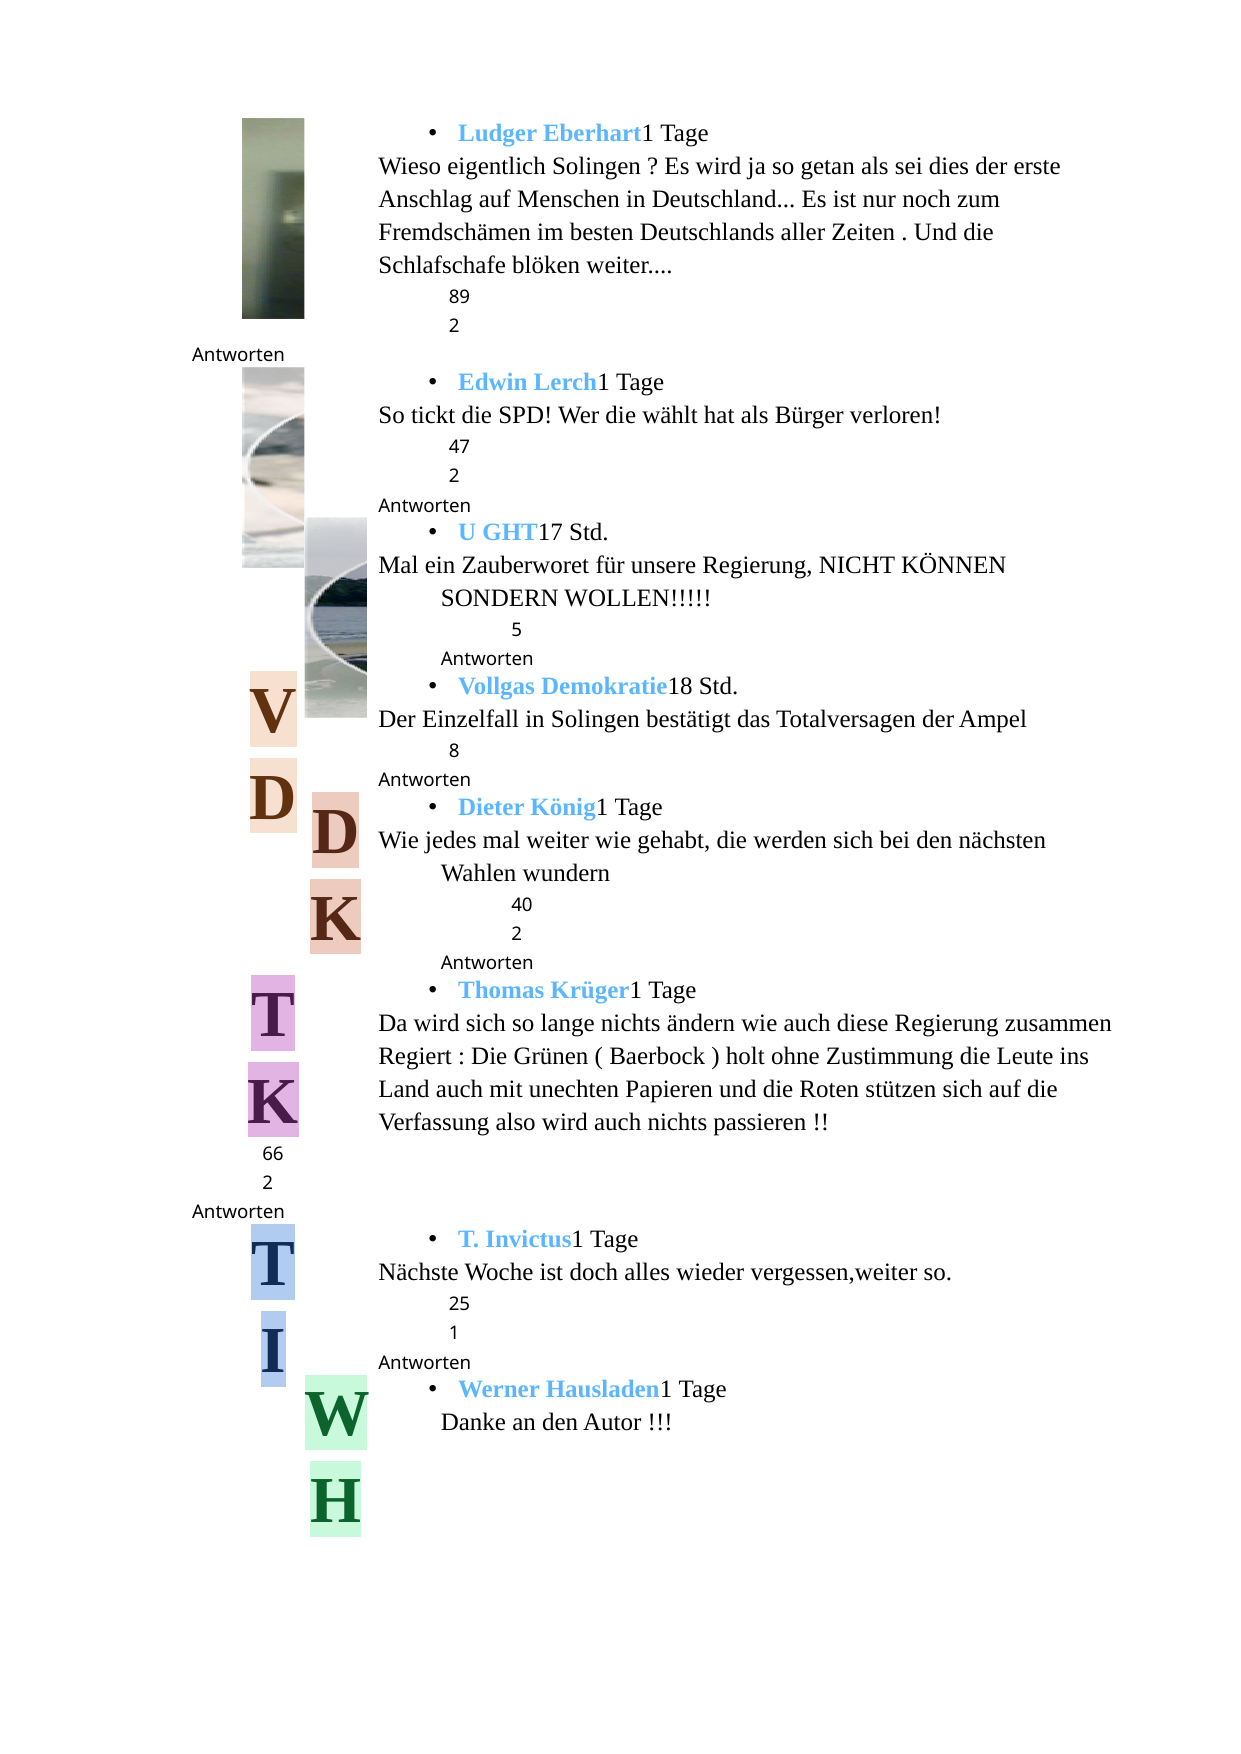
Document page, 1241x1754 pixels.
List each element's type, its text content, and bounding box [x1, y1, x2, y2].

list Mal ein Zauberworet für unsere Regierung, NICHT KÖNNEN SONDERN WOLLEN!!!!! [367, 550, 1122, 612]
list [162, 767, 242, 792]
list [162, 1349, 242, 1374]
list 66 [233, 1140, 1122, 1166]
list Antworten [304, 767, 1122, 792]
list [162, 492, 242, 517]
list Antworten [162, 342, 1122, 367]
list Wie jedes mal weiter wie gehabt, die werden sich bei den nächsten Wahlen wundern [367, 825, 1122, 887]
list Antworten [162, 950, 1122, 975]
list Danke an den Autor !!! [162, 1407, 304, 1436]
list [233, 737, 242, 763]
list [233, 1320, 242, 1345]
list Werner Hausladen1 Tage [367, 1374, 1122, 1403]
list Danke an den Autor !!! [367, 1407, 1122, 1436]
list [162, 1257, 242, 1286]
list [233, 433, 242, 459]
list Edwin Lerch1 Tage [305, 367, 1122, 396]
list Antworten [162, 1199, 1122, 1224]
picture [242, 367, 367, 718]
list [162, 1008, 242, 1136]
list Antworten [305, 492, 1122, 517]
picture [242, 118, 305, 319]
list 8 [304, 737, 1122, 763]
list Wieso eigentlich Solingen ? Es wird ja so getan als sei dies der erste Anschlag auf Menschen in Deutschland... Es ist nur noch zum Fremdschämen im besten Deutschlands aller Zeiten . Und die Schlafschafe blöken weiter.... [305, 151, 1122, 279]
list Dieter König1 Tage [367, 792, 1122, 821]
list Antworten [304, 1349, 1122, 1374]
list 1 [304, 1320, 1122, 1345]
list [233, 1290, 242, 1316]
list Ludger Eberhart1 Tage [305, 118, 1122, 147]
list Nächste Woche ist doch alles wieder vergessen,weiter so. [304, 1257, 1122, 1286]
list [162, 825, 304, 887]
list 5 [367, 616, 1122, 642]
list T. Invictus1 Tage [304, 1224, 1122, 1253]
list 2 [233, 1169, 1122, 1195]
list 2 [233, 312, 1122, 338]
list 47 [305, 433, 1122, 459]
list 89 [305, 283, 1122, 309]
list [162, 704, 242, 733]
list VD [242, 671, 304, 833]
list So tickt die SPD! Wer die wählt hat als Bürger verloren! [305, 400, 1122, 429]
list [233, 616, 304, 642]
list U GHT17 Std. [367, 517, 1122, 546]
list [233, 891, 304, 917]
list WH [304, 1374, 367, 1537]
list [162, 550, 304, 612]
list Werner Hausladen1 Tage [242, 1387, 304, 1403]
list [233, 463, 242, 488]
list 2 [305, 463, 1122, 488]
list [162, 151, 242, 279]
list [233, 920, 304, 946]
list Antworten [367, 646, 1122, 671]
list Vollgas Demokratie18 Std. [367, 671, 1122, 700]
list TK [242, 975, 304, 1137]
list Da wird sich so lange nichts ändern wie auch diese Regierung zusammen Regiert : Die Grünen ( Baerbock ) holt ohne Zustimmung die Leute ins Land auch mit unechten Papieren und die Roten stützen sich auf die Verfassung also wird auch nichts passieren !! [304, 1008, 1122, 1136]
list TI [242, 1224, 304, 1387]
list DK [304, 792, 367, 954]
list 2 [367, 920, 1122, 946]
list Thomas Krüger1 Tage [304, 975, 1122, 1004]
list Der Einzelfall in Solingen bestätigt das Totalversagen der Ampel [304, 704, 1122, 733]
list 25 [304, 1290, 1122, 1316]
list [233, 283, 242, 309]
list 40 [367, 891, 1122, 917]
list [162, 400, 242, 429]
list [162, 646, 304, 671]
